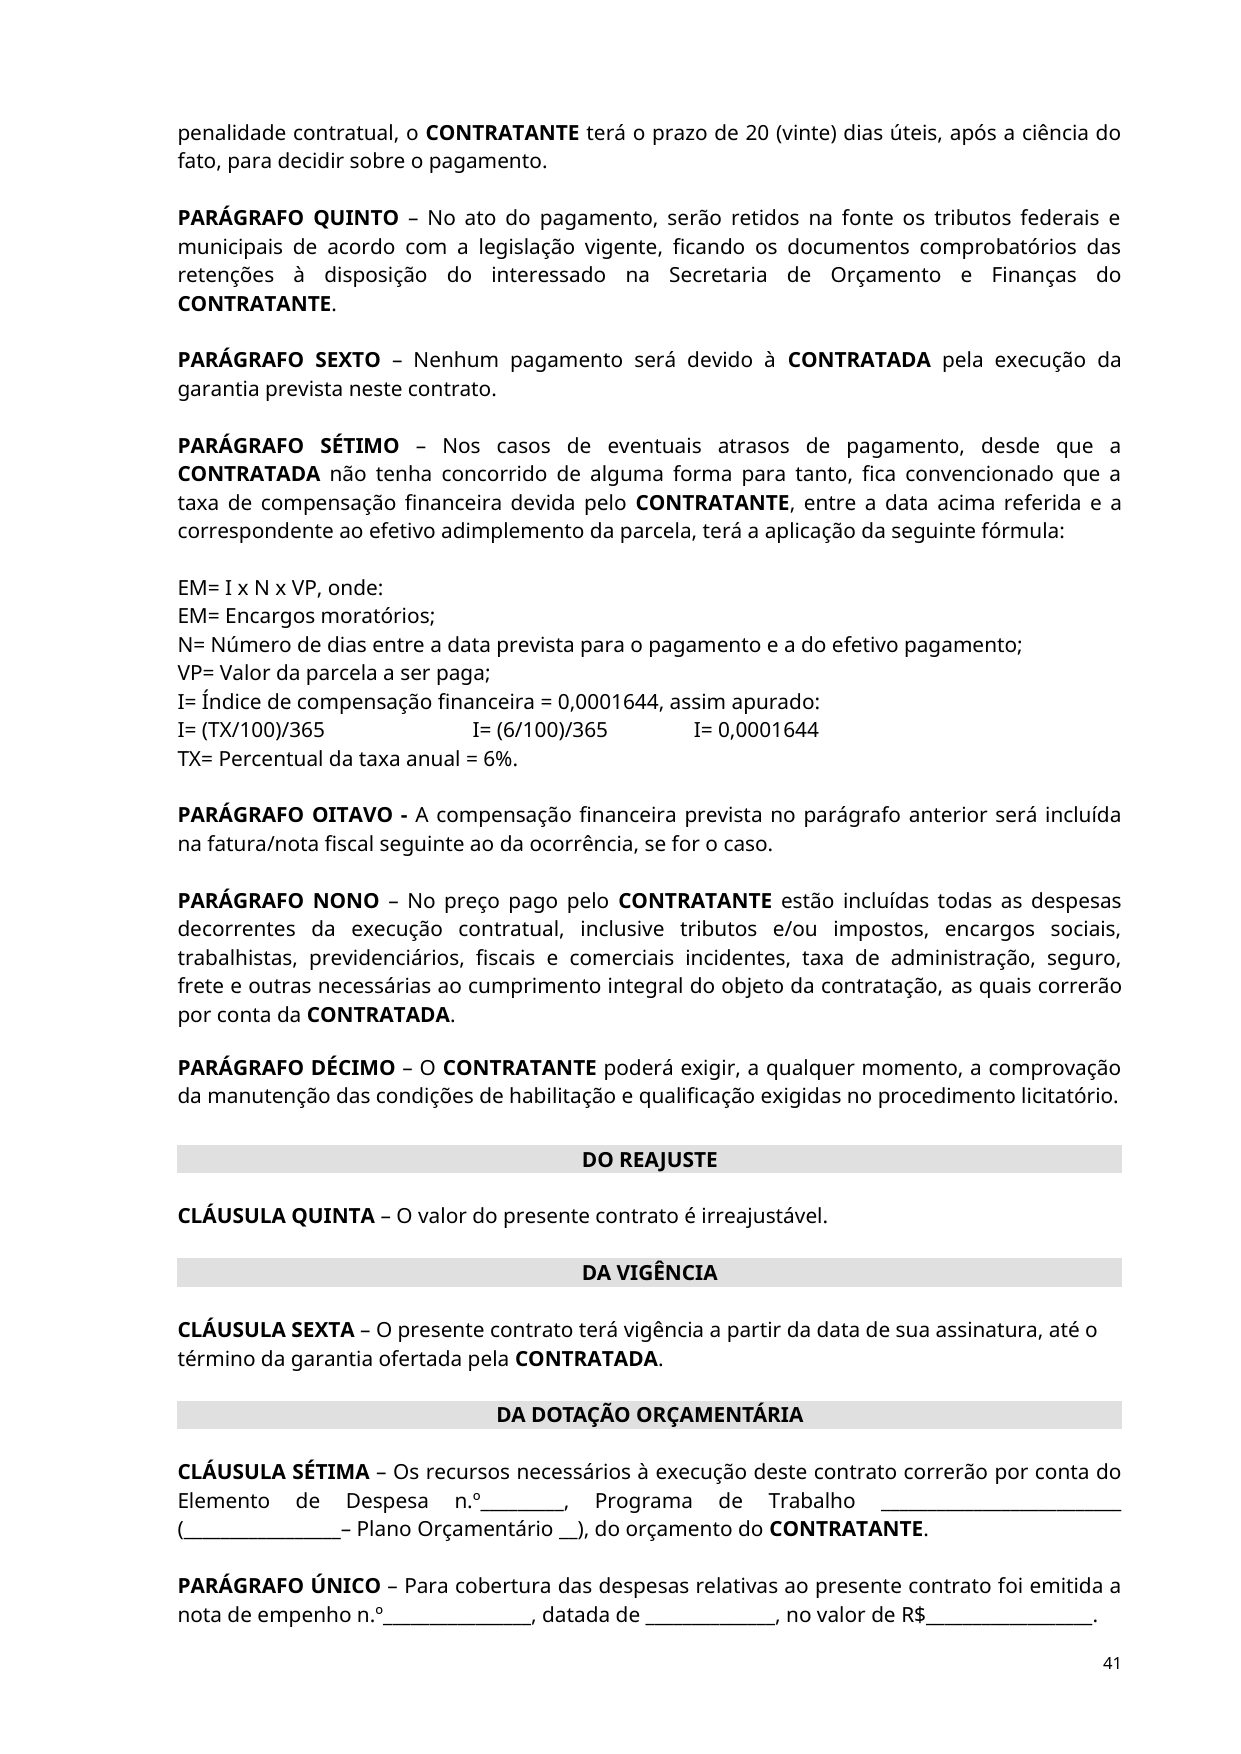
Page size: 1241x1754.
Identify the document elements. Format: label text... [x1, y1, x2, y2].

subtitle DO REAJUSTE [177, 1145, 1122, 1173]
text PARÁGRAFO OITAVO - A compensação financeira prevista no parágrafo anterior será incluída na fatura/nota fiscal seguinte ao da ocorrência, se for o caso. [177, 801, 1122, 857]
subtitle DA VIGÊNCIA [177, 1258, 1122, 1287]
text PARÁGRAFO NONO – No preço pago pelo CONTRATANTE estão incluídas todas as despesas decorrentes da execução contratual, inclusive tributos e/ou impostos, encargos sociais, trabalhistas, previdenciários, fiscais e comerciais incidentes, taxa de administração, seguro, frete e outras necessárias ao cumprimento integral do objeto da contratação, as quais correrão por conta da CONTRATADA. [177, 886, 1122, 1028]
text I= (TX/100)/365 I= (6/100)/365 I= 0,0001644 [177, 715, 1122, 744]
text VP= Valor da parcela a ser paga; [177, 658, 1122, 687]
text PARÁGRAFO SÉTIMO – Nos casos de eventuais atrasos de pagamento, desde que a CONTRATADA não tenha concorrido de alguma forma para tanto, fica convencionado que a taxa de compensação financeira devida pelo CONTRATANTE, entre a data acima referida e a correspondente ao efetivo adimplemento da parcela, terá a aplicação da seguinte fórmula: [177, 431, 1122, 545]
text CLÁUSULA QUINTA – O valor do presente contrato é irreajustável. [177, 1202, 1122, 1230]
subtitle EM= I x N x VP, onde: [177, 573, 1122, 602]
subtitle DA DOTAÇÃO ORÇAMENTÁRIA [177, 1401, 1122, 1429]
text CLÁUSULA SÉTIMA – Os recursos necessários à execução deste contrato correrão por conta do Elemento de Despesa n.º_________, Programa de Trabalho __________________________ (_________________– Plano Orçamentário __), do orçamento do CONTRATANTE. [177, 1457, 1122, 1543]
text PARÁGRAFO QUINTO – No ato do pagamento, serão retidos na fonte os tributos federais e municipais de acordo com a legislação vigente, ficando os documentos comprobatórios das retenções à disposição do interessado na Secretaria de Orçamento e Finanças do CONTRATANTE. [177, 203, 1122, 317]
text I= Índice de compensação financeira = 0,0001644, assim apurado: [177, 687, 1122, 715]
text PARÁGRAFO SEXTO – Nenhum pagamento será devido à CONTRATADA pela execução da garantia prevista neste contrato. [177, 346, 1122, 402]
text N= Número de dias entre a data prevista para o pagamento e a do efetivo pagamento; [177, 630, 1122, 658]
subtitle PARÁGRAFO DÉCIMO – O CONTRATANTE poderá exigir, a qualquer momento, a comprovação da manutenção das condições de habilitação e qualificação exigidas no procedimento licitatório. [177, 1053, 1122, 1110]
text TX= Percentual da taxa anual = 6%. [177, 744, 1122, 772]
text CLÁUSULA SEXTA – O presente contrato terá vigência a partir da data de sua assinatura, até o término da garantia ofertada pela CONTRATADA. [177, 1315, 1122, 1372]
text EM= Encargos moratórios; [177, 602, 1122, 630]
text PARÁGRAFO ÚNICO – Para cobertura das despesas relativas ao presente contrato foi emitida a nota de empenho n.º________________, datada de ______________, no valor de R$__________________. [177, 1571, 1122, 1628]
text penalidade contratual, o CONTRATANTE terá o prazo de 20 (vinte) dias úteis, após a ciência do fato, para decidir sobre o pagamento. [177, 118, 1122, 175]
